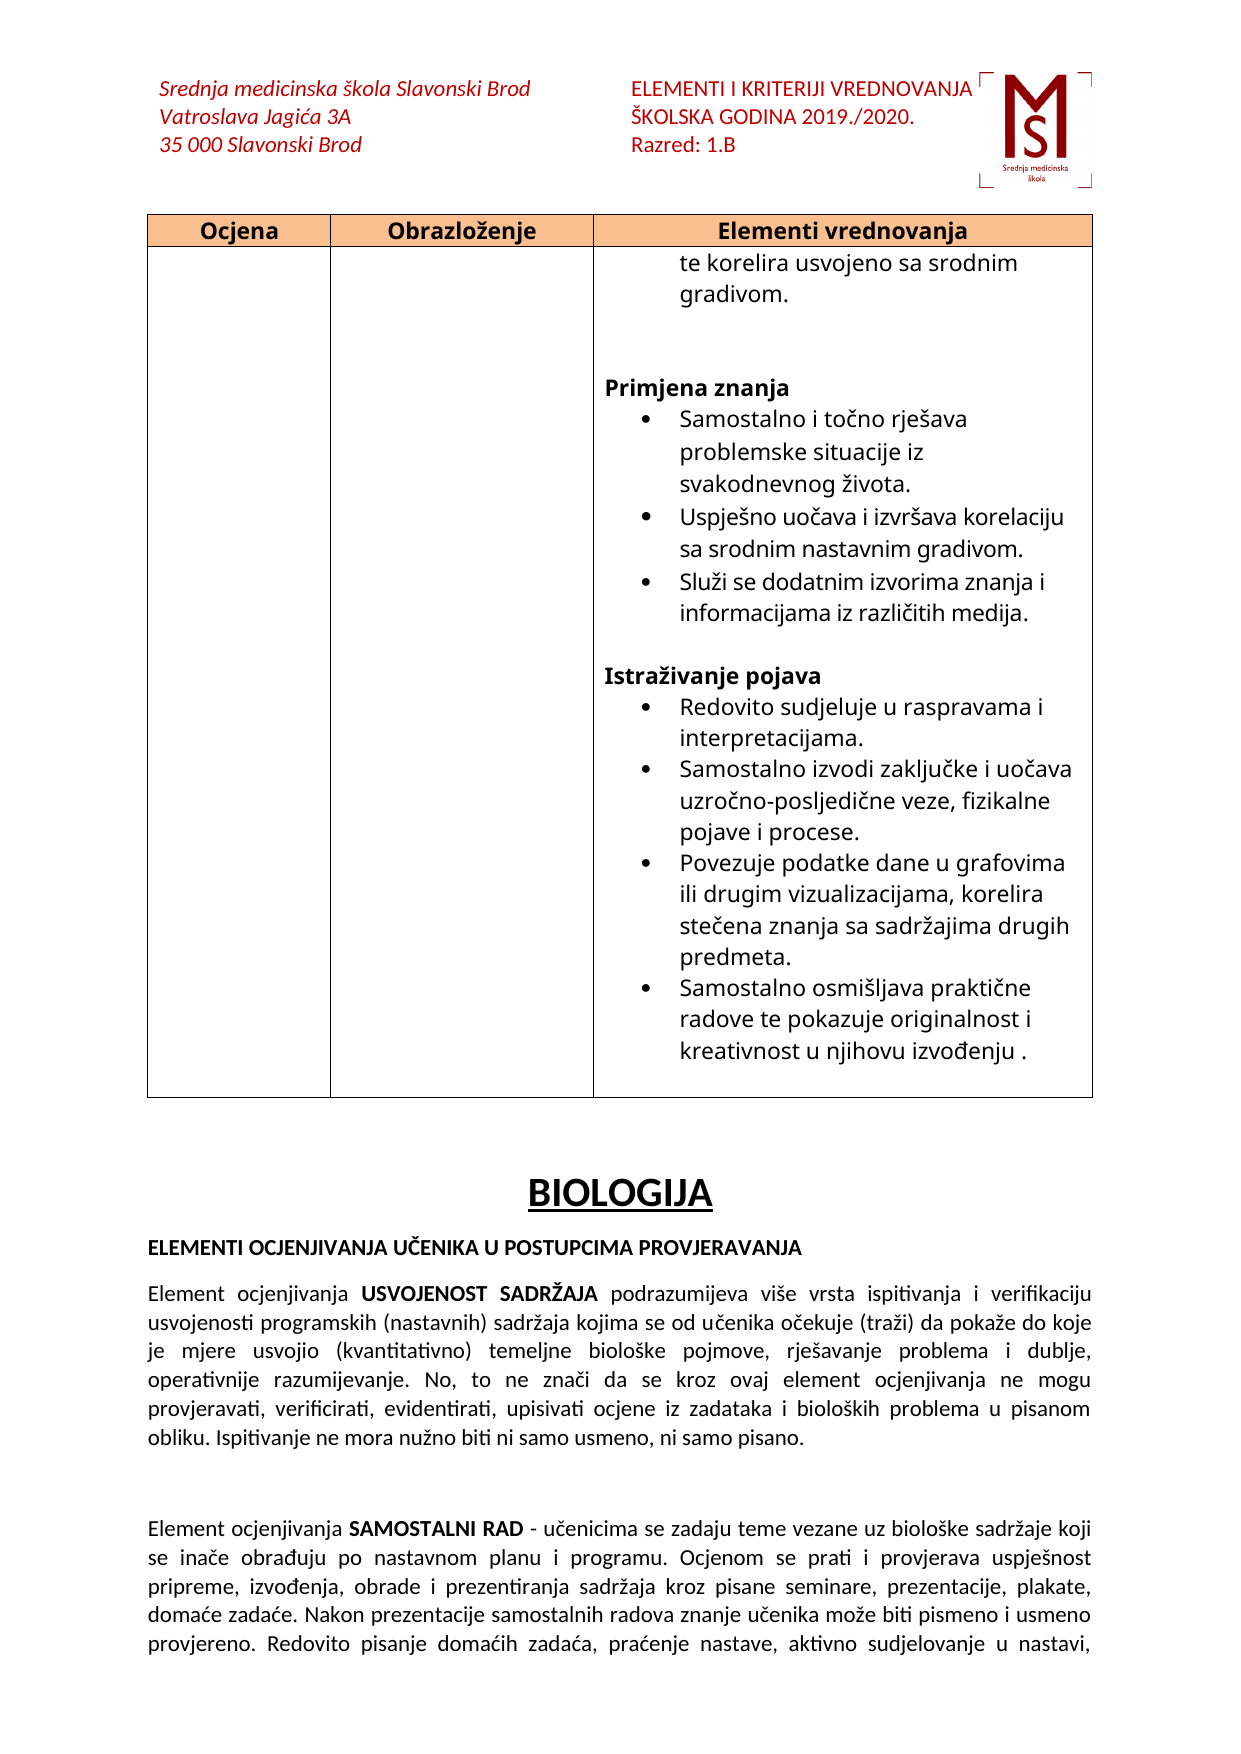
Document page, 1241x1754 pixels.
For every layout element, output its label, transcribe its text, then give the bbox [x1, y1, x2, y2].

text BIOLOGIJA [148, 1166, 1093, 1217]
table_header Ocjena [148, 215, 330, 246]
table_header Elementi vrednovanja [594, 215, 1092, 246]
text Element ocjenjivanja SAMOSTALNI RAD - učenicima se zadaju teme vezane uz biološke sadržaje koji se inače obrađuju po nastavnom planu i programu. Ocjenom se prati i provjerava uspješnost pripreme, izvođenja, obrade i prezentiranja sadržaja kroz pisane seminare, prezentacije, plakate, domaće zadaće. Nakon prezentacije samostalnih radova znanje učenika može biti pismeno i usmeno provjereno. Redovito pisanje domaćih zadaća, praćenje nastave, aktivno sudjelovanje u nastavi, [148, 1514, 1093, 1657]
table_cell [148, 247, 330, 1097]
text Element ocjenjivanja USVOJENOST SADRŽAJA podrazumijeva više vrsta ispitivanja i verifikaciju usvojenosti programskih (nastavnih) sadržaja kojima se od učenika očekuje (traži) da pokaže do koje je mjere usvojio (kvantitativno) temeljne biološke pojmove, rješavanje problema i dublje, operativnije razumijevanje. No, to ne znači da se kroz ovaj element ocjenjivanja ne mogu provjeravati, verificirati, evidentirati, upisivati ocjene iz zadataka i bioloških problema u pisanom obliku. Ispitivanje ne mora nužno biti ni samo usmeno, ni samo pisano. [148, 1279, 1093, 1451]
text ELEMENTI OCJENJIVANJA UČENIKA U POSTUPCIMA PROVJERAVANJA [148, 1233, 1093, 1261]
table_cell [331, 247, 593, 1097]
table_cell te korelira usvojeno sa srodnim gradivom. Primjena znanja Samostalno i točno rješava problemske situacije iz svakodnevnog života. Uspješno uočava i izvršava korelaciju sa srodnim nastavnim gradivom. Služi se dodatnim izvorima znanja i informacijama iz različitih medija. Istraživanje pojava Redovito sudjeluje u raspravama i interpretacijama. Samostalno izvodi zaključke i uočava uzročno-posljedične veze, fizikalne pojave i procese. Povezuje podatke dane u grafovima ili drugim vizualizacijama, korelira stečena znanja sa sadržajima drugih predmeta. Samostalno osmišljava praktične radove te pokazuje originalnost i kreativnost u njihovu izvođenju . [594, 247, 1092, 1097]
table_header Obrazloženje [331, 215, 593, 246]
